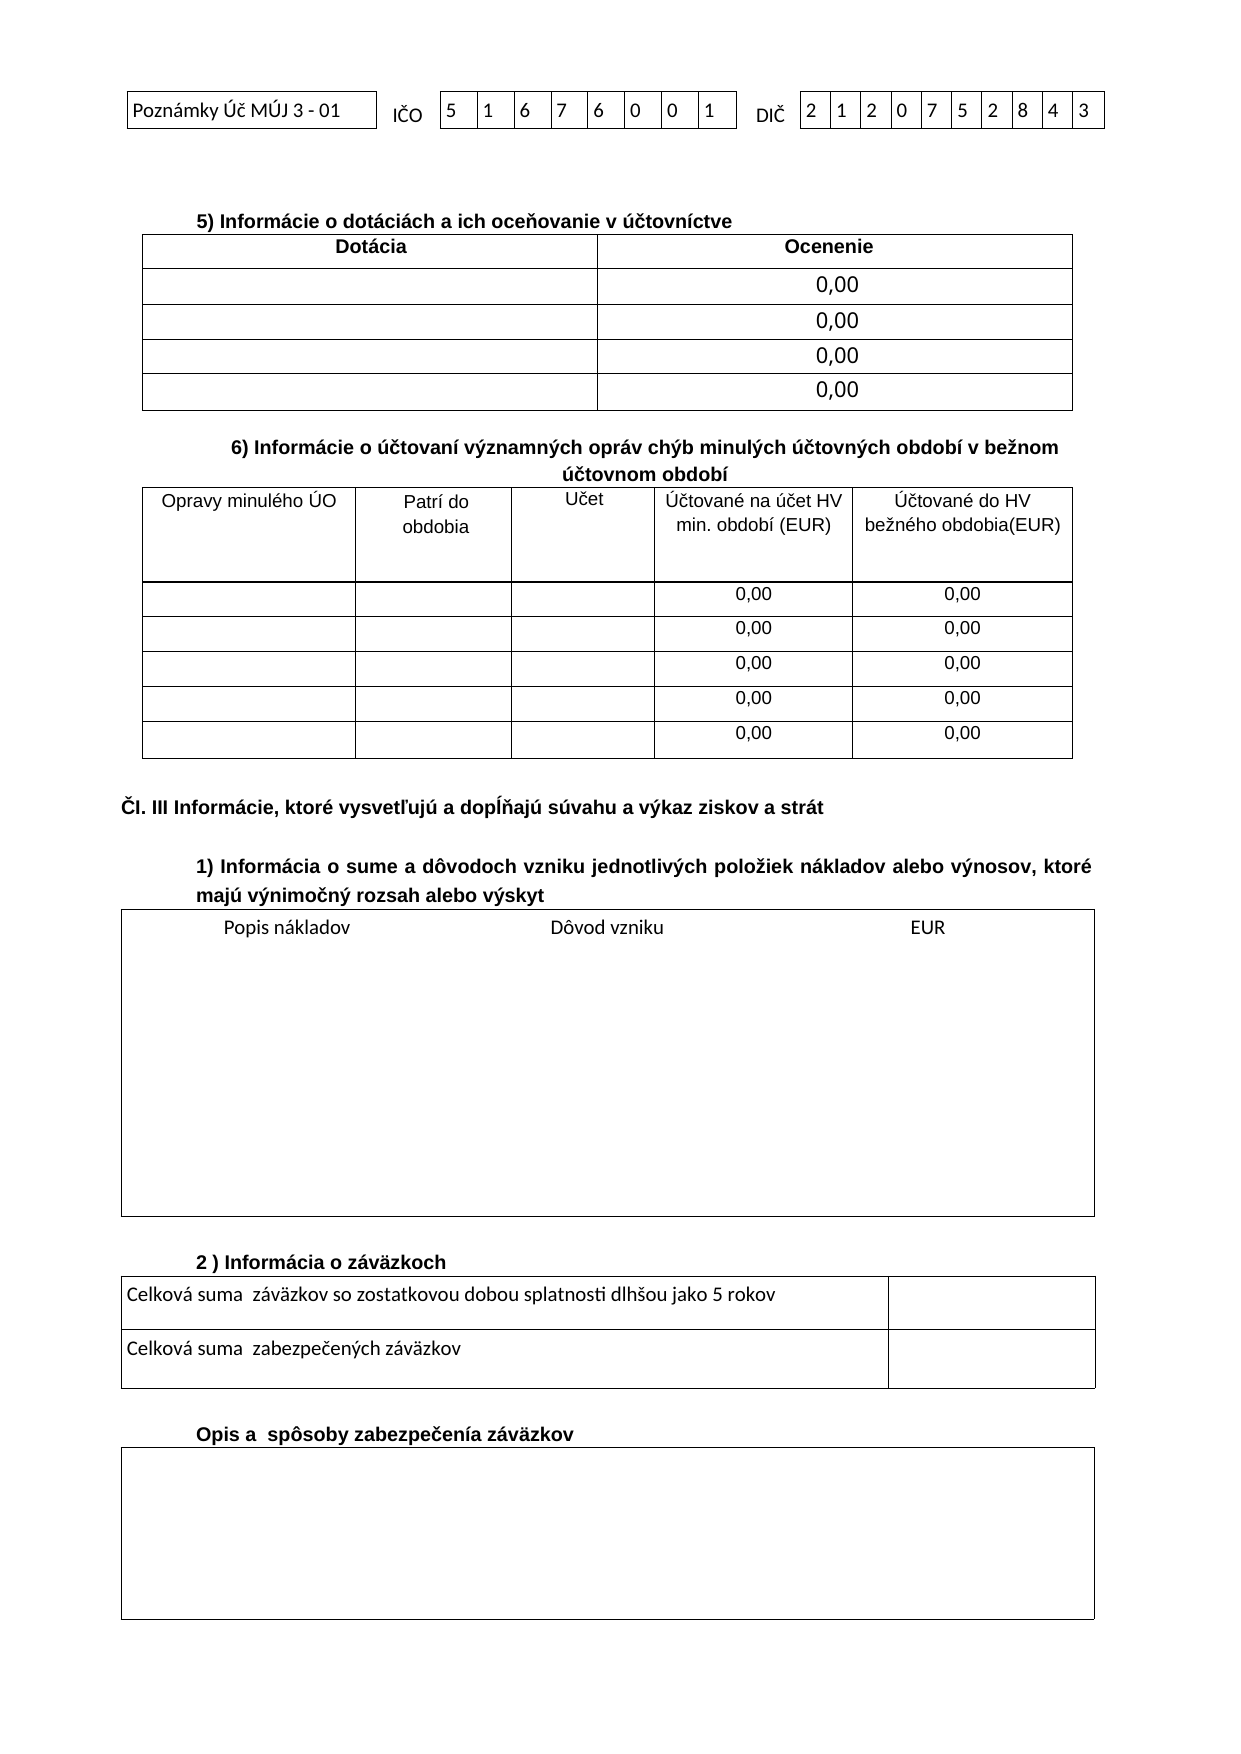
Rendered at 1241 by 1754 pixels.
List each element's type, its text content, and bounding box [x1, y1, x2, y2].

table_cell [143, 722, 355, 757]
text 5) Informácie o dotáciách a ich oceňovanie v účtovníctve [196, 204, 1094, 234]
table_cell 0,00 [598, 305, 1072, 339]
table_cell [512, 652, 654, 686]
table_cell [143, 617, 355, 651]
table_cell 0,00 [655, 687, 852, 721]
text 1) Informácia o sume a dôvodoch vzniku jednotlivých položiek nákladov alebo výnosov, ktoré majú výnimočný rozsah alebo výskyt [196, 850, 1094, 909]
table_cell [512, 687, 654, 721]
table_cell [143, 652, 355, 686]
table_cell 0,00 [655, 652, 852, 686]
table_cell 0,00 [598, 340, 1072, 373]
table_header Popis nákladov [127, 915, 447, 940]
table_cell [447, 965, 767, 991]
text 6) Informácie o účtovaní významných opráv chýb minulých účtovných období v bežnom účtovnom období [196, 432, 1094, 487]
table_cell [143, 340, 597, 373]
table_cell 0,00 [655, 617, 852, 651]
table_cell [356, 722, 511, 757]
table_header Učet [512, 488, 654, 581]
table_cell [512, 722, 654, 757]
table_cell 0,00 [655, 583, 852, 616]
table_cell [143, 269, 597, 304]
table_header Ocenenie [598, 235, 1072, 268]
table_header Účtované na účet HV min. období (EUR) [655, 488, 852, 581]
table_header EUR [768, 915, 1088, 940]
table_cell [143, 305, 597, 339]
table_header Opravy minulého ÚO [143, 488, 355, 581]
table_cell 0,00 [853, 583, 1072, 616]
table_cell 0,00 [655, 722, 852, 757]
table_cell Celková suma zabezpečených záväzkov [122, 1330, 888, 1388]
table_cell [768, 991, 1088, 1016]
table_cell [127, 991, 447, 1016]
table_cell [512, 617, 654, 651]
table_cell 0,00 [853, 722, 1072, 757]
table_header Dôvod vzniku [447, 915, 767, 940]
table_cell [356, 652, 511, 686]
text Opis a spôsoby zabezpečenía záväzkov [196, 1418, 1094, 1447]
table_cell [143, 687, 355, 721]
table_header Celková suma záväzkov so zostatkovou dobou splatnosti dlhšou jako 5 rokov [122, 1277, 888, 1329]
table_cell 0,00 [853, 617, 1072, 651]
text 2 ) Informácia o záväzkoch [196, 1246, 1094, 1276]
table_header Účtované do HV bežného obdobia(EUR) [853, 488, 1072, 581]
table_cell [768, 940, 1088, 965]
table_cell [356, 583, 511, 616]
table_header [122, 910, 1094, 1216]
table_cell [512, 583, 654, 616]
table_header Patrí do obdobia [356, 488, 511, 581]
table_cell [447, 991, 767, 1016]
table_cell [143, 374, 597, 409]
table_cell 0,00 [598, 374, 1072, 409]
table_cell [127, 940, 447, 965]
text ČI. III Informácie, ktoré vysvetľujú a dopĺňajú súvahu a výkaz ziskov a strát [121, 791, 1094, 820]
table_cell [768, 965, 1088, 991]
table_cell [447, 940, 767, 965]
table_header [889, 1277, 1095, 1329]
table_cell [143, 583, 355, 616]
table_cell [356, 687, 511, 721]
table_cell [356, 617, 511, 651]
table_header Dotácia [143, 235, 597, 268]
table_cell 0,00 [598, 269, 1072, 304]
table_header [122, 1448, 1094, 1619]
table_cell 0,00 [853, 687, 1072, 721]
table_cell 0,00 [853, 652, 1072, 686]
table_cell [127, 965, 447, 991]
table_cell [889, 1330, 1095, 1388]
